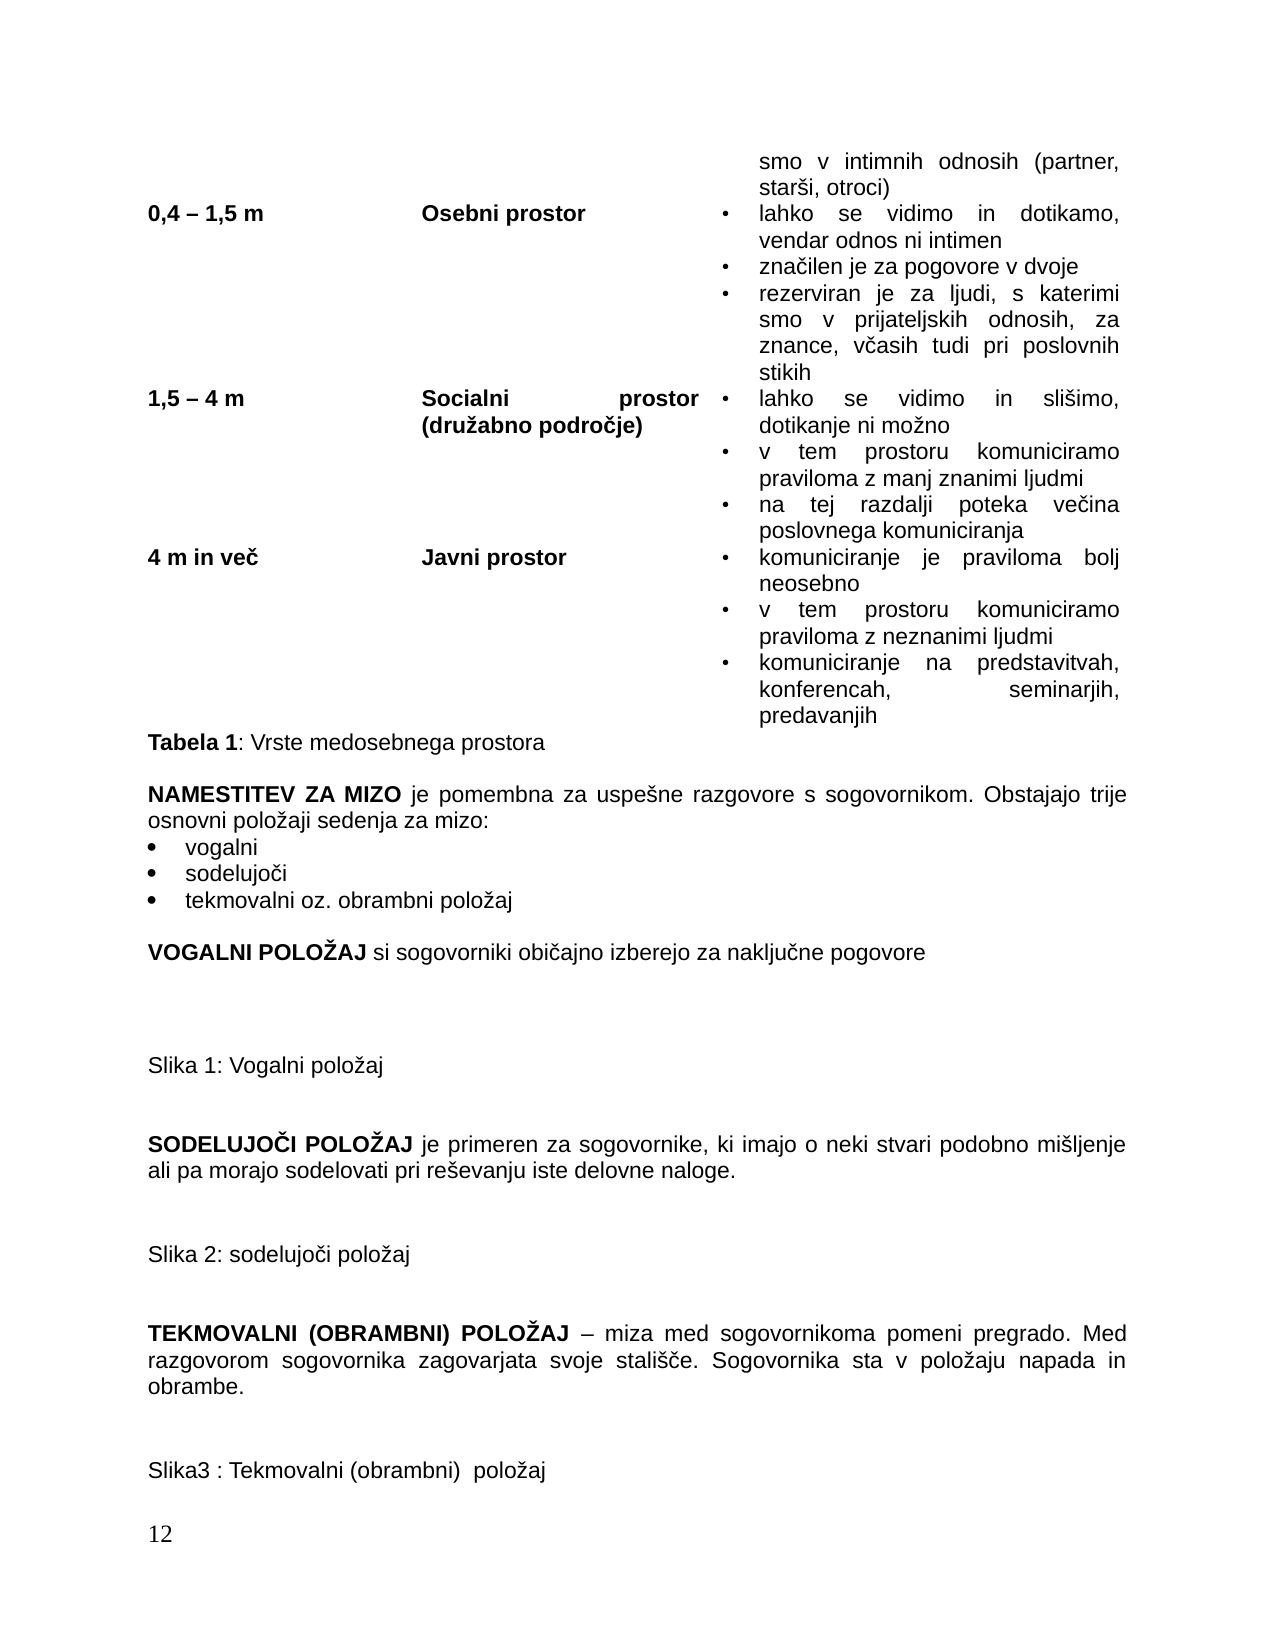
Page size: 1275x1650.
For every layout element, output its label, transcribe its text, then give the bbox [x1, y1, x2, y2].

table_cell Osebni prostor [410, 200, 710, 385]
table_cell [136, 148, 410, 200]
text Tabela 1: Vrste medosebnega prostora [148, 728, 1127, 755]
text Slika 1: Vogalni položaj [148, 1052, 1127, 1078]
table_cell lahko se vidimo in dotikamo, vendar odnos ni intimen značilen je za pogovore v dvoje rezerviran je za ljudi, s katerimi smo v prijateljskih odnosih, za znance, včasih tudi pri poslovnih stikih [710, 200, 1131, 385]
table_cell [410, 148, 710, 200]
table_cell komuniciranje je praviloma bolj neosebno v tem prostoru komuniciramo praviloma z neznanimi ljudmi komuniciranje na predstavitvah, konferencah, seminarjih, predavanjih [710, 544, 1131, 728]
table_cell 1,5 – 4 m [136, 385, 410, 544]
text Slika 2: sodelujoči položaj [148, 1241, 1127, 1267]
list sodelujoči [148, 860, 1127, 887]
table_cell 0,4 – 1,5 m [136, 200, 410, 385]
text VOGALNI POLOŽAJ si sogovorniki običajno izberejo za naključne pogovore [148, 939, 1127, 966]
table_cell lahko se vidimo in slišimo, dotikanje ni možno v tem prostoru komuniciramo praviloma z manj znanimi ljudmi na tej razdalji poteka večina poslovnega komuniciranja [710, 385, 1131, 544]
list tekmovalni oz. obrambni položaj [148, 887, 1127, 913]
text SODELUJOČI POLOŽAJ je primeren za sogovornike, ki imajo o neki stvari podobno mišljenje ali pa morajo sodelovati pri reševanju iste delovne naloge. [148, 1131, 1127, 1184]
list vogalni [148, 834, 1127, 860]
table_cell Javni prostor [410, 544, 710, 728]
text TEKMOVALNI (OBRAMBNI) POLOŽAJ – miza med sogovornikoma pomeni pregrado. Med razgovorom sogovornika zagovarjata svoje stališče. Sogovornika sta v položaju napada in obrambe. [148, 1320, 1127, 1399]
text Slika3 : Tekmovalni (obrambni) položaj [148, 1457, 1127, 1483]
table_cell Socialni prostor (družabno področje) [410, 385, 710, 544]
table_cell smo v intimnih odnosih (partner, starši, otroci) [710, 148, 1131, 200]
table_cell 4 m in več [136, 544, 410, 728]
text NAMESTITEV ZA MIZO je pomembna za uspešne razgovore s sogovornikom. Obstajajo trije osnovni položaji sedenja za mizo: [148, 781, 1127, 834]
